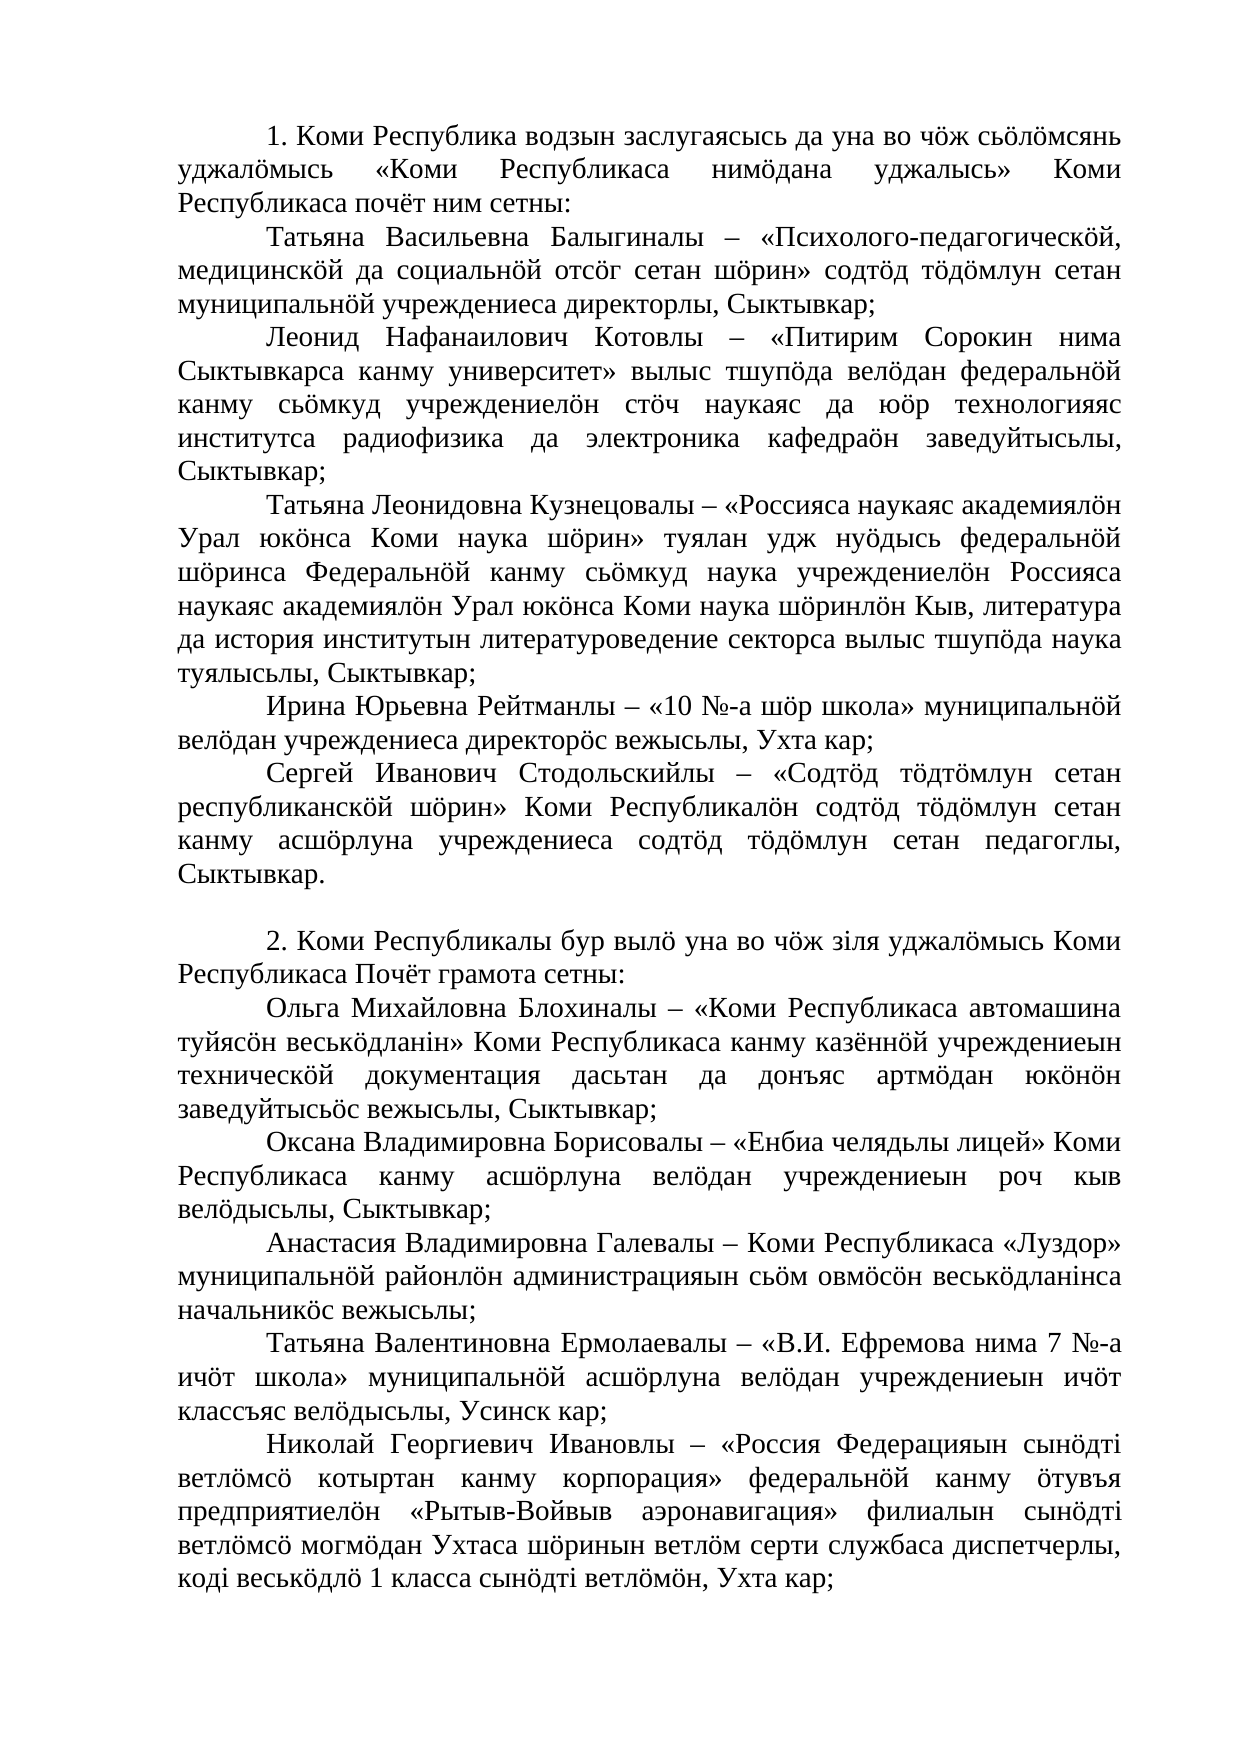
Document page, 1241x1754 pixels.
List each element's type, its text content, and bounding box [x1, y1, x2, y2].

text Ольга Михайловна Блохиналы – «Коми Республикаса автомашина туйясӧн веськӧдланін» Коми Республикаса канму казённӧй учреждениеын техническӧй документация дасьтан да донъяс артмӧдан юкӧнӧн заведуйтысьӧс вежысьлы, Сыктывкар; [177, 990, 1122, 1124]
text 2. Коми Республикалы бур вылӧ уна во чӧж зіля уджалӧмысь Коми Республикаса Почёт грамота сетны: [177, 923, 1122, 990]
text Анастасия Владимировна Галевалы – Коми Республикаса «Луздор» муниципальнӧй районлӧн администрацияын сьӧм овмӧсӧн веськӧдланінса начальникӧс вежысьлы; [177, 1225, 1122, 1326]
text Татьяна Леонидовна Кузнецовалы – «Россияса наукаяс академиялӧн Урал юкӧнса Коми наука шӧрин» туялан удж нуӧдысь федеральнӧй шӧринса Федеральнӧй канму сьӧмкуд наука учреждениелӧн Россияса наукаяс академиялӧн Урал юкӧнса Коми наука шӧринлӧн Кыв, литература да история институтын литературоведение секторса вылыс тшупӧда наука туялысьлы, Сыктывкар; [177, 487, 1122, 688]
text Сергей Иванович Стодольскийлы – «Содтӧд тӧдтӧмлун сетан республиканскӧй шӧрин» Коми Республикалӧн содтӧд тӧдӧмлун сетан канму асшӧрлуна учреждениеса содтӧд тӧдӧмлун сетан педагоглы, Сыктывкар. [177, 755, 1122, 889]
text Татьяна Васильевна Балыгиналы – «Психолого-педагогическӧй, медицинскӧй да социальнӧй отсӧг сетан шӧрин» содтӧд тӧдӧмлун сетан муниципальнӧй учреждениеса директорлы, Сыктывкар; [177, 219, 1122, 319]
text Леонид Нафанаилович Котовлы – «Питирим Сорокин нима Сыктывкарса канму университет» вылыс тшупӧда велӧдан федеральнӧй канму сьӧмкуд учреждениелӧн стӧч наукаяс да юӧр технологияяс институтса радиофизика да электроника кафедраӧн заведуйтысьлы, Сыктывкар; [177, 319, 1122, 487]
text Оксана Владимировна Борисовалы – «Енбиа челядьлы лицей» Коми Республикаса канму асшӧрлуна велӧдан учреждениеын роч кыв велӧдысьлы, Сыктывкар; [177, 1124, 1122, 1225]
text Николай Георгиевич Ивановлы – «Россия Федерацияын сынӧдті ветлӧмсӧ котыртан канму корпорация» федеральнӧй канму ӧтувъя предприятиелӧн «Рытыв-Войвыв аэронавигация» филиалын сынӧдті ветлӧмсӧ могмӧдан Ухтаса шӧринын ветлӧм серти службаса диспетчерлы, коді веськӧдлӧ 1 класса сынӧдті ветлӧмӧн, Ухта кар; [177, 1426, 1122, 1594]
text 1. Коми Республика водзын заслугаясысь да уна во чӧж сьӧлӧмсянь уджалӧмысь «Коми Республикаса нимӧдана уджалысь» Коми Республикаса почёт ним сетны: [177, 118, 1122, 219]
text Ирина Юрьевна Рейтманлы – «10 №-а шӧр школа» муниципальнӧй велӧдан учреждениеса директорӧс вежысьлы, Ухта кар; [177, 688, 1122, 755]
text Татьяна Валентиновна Ермолаевалы – «В.И. Ефремова нима 7 №-а ичӧт школа» муниципальнӧй асшӧрлуна велӧдан учреждениеын ичӧт классъяс велӧдысьлы, Усинск кар; [177, 1326, 1122, 1426]
